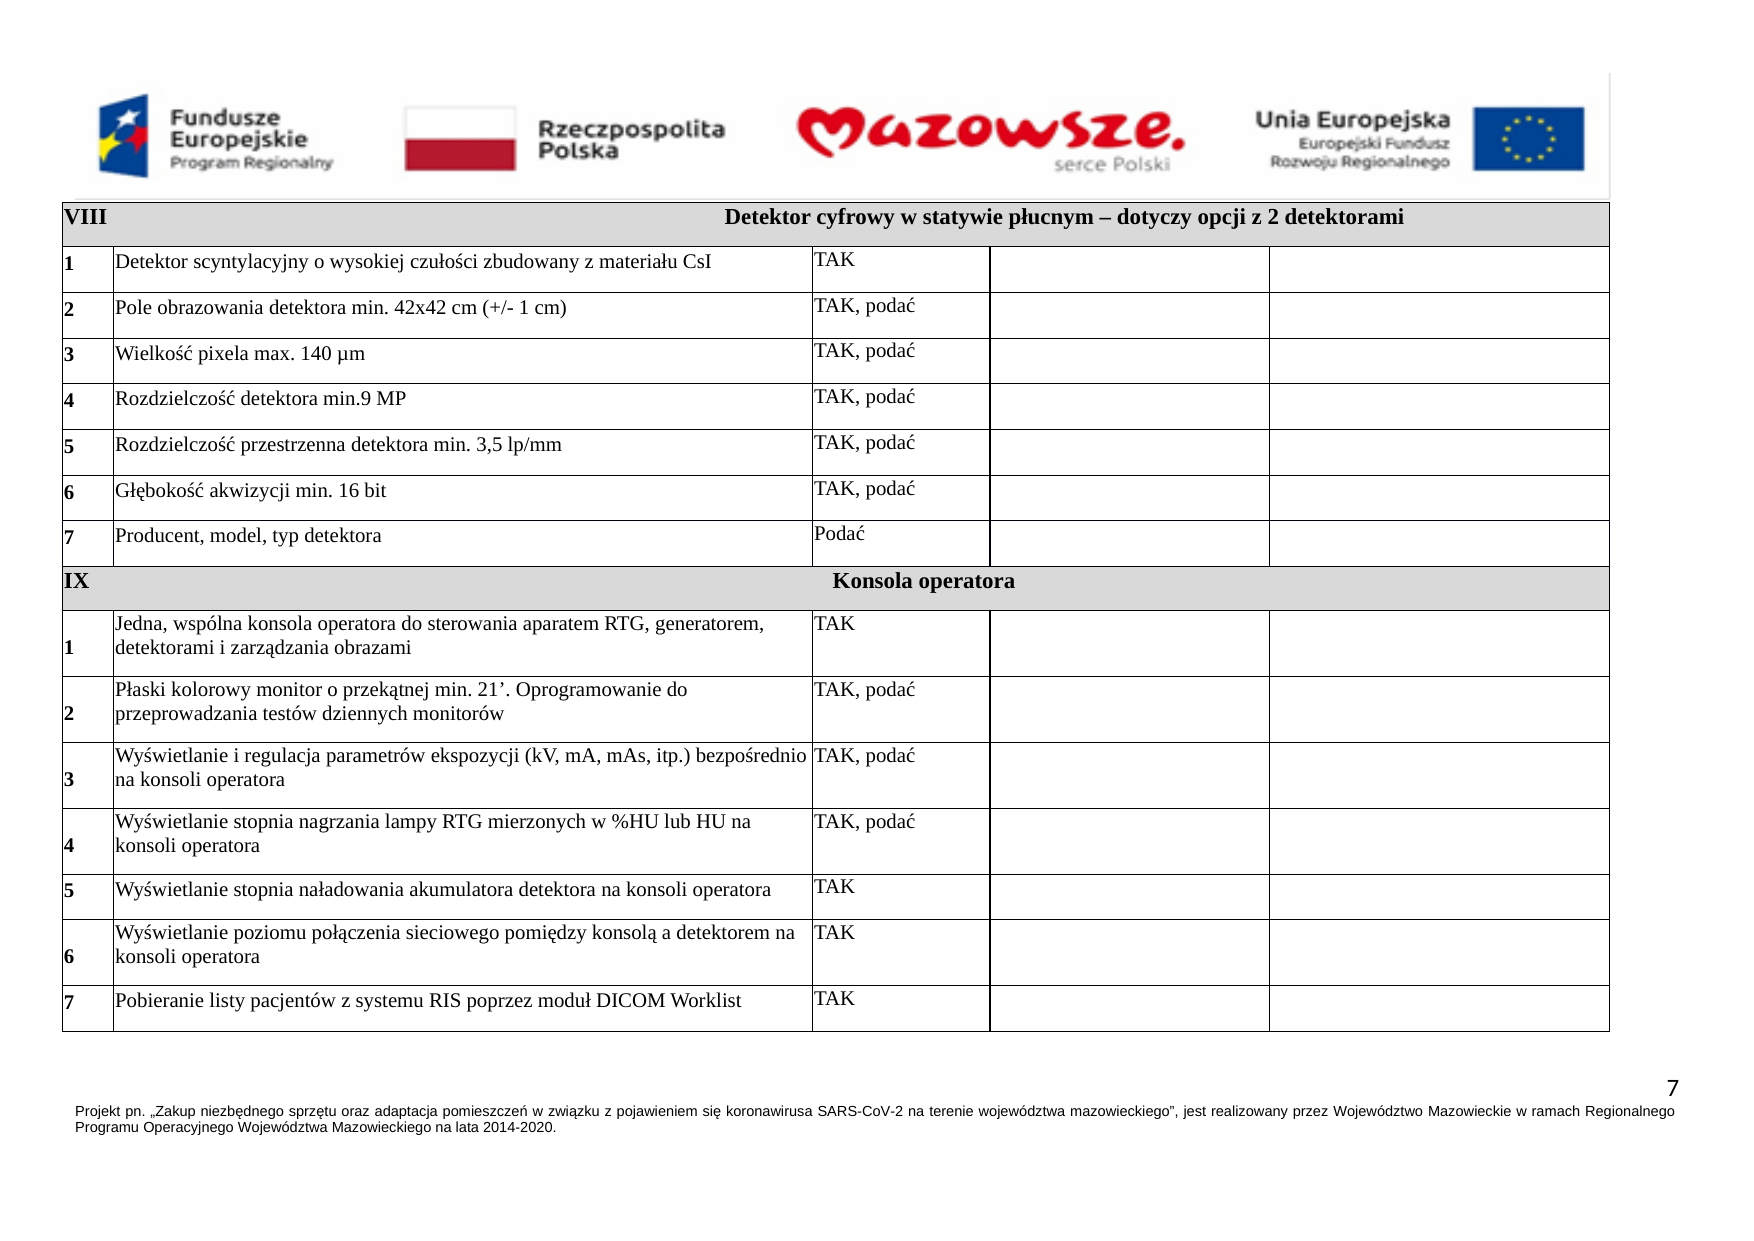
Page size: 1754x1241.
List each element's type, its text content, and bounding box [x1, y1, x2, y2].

table_cell [991, 293, 1269, 337]
table_cell [991, 476, 1269, 520]
table_cell [991, 384, 1269, 429]
table_cell [1270, 293, 1609, 337]
table_cell TAK [813, 611, 989, 676]
table_cell IX Konsola operatora [63, 567, 1609, 610]
table_cell TAK, podać [813, 677, 989, 742]
table_cell Pole obrazowania detektora min. 42x42 cm (+/- 1 cm) [114, 293, 812, 337]
table_cell [991, 677, 1269, 742]
table_cell 3 [63, 743, 113, 808]
table_cell TAK, podać [813, 293, 989, 337]
table_cell [991, 743, 1269, 808]
table_cell [1270, 611, 1609, 676]
table_cell TAK, podać [813, 384, 989, 429]
table_cell 3 [63, 339, 113, 383]
table_cell Rozdzielczość detektora min.9 MP [114, 384, 812, 429]
table_cell Płaski kolorowy monitor o przekątnej min. 21’. Oprogramowanie do przeprowadzania testów dziennych monitorów [114, 677, 812, 742]
table_cell [991, 809, 1269, 873]
table_cell 5 [63, 875, 113, 919]
table_cell 2 [63, 677, 113, 742]
table_cell [991, 430, 1269, 474]
table_cell Wyświetlanie i regulacja parametrów ekspozycji (kV, mA, mAs, itp.) bezpośrednio na konsoli operatora [114, 743, 812, 808]
table_cell [991, 986, 1269, 1031]
table_cell 7 [63, 521, 113, 566]
table_cell [991, 611, 1269, 676]
table_cell [1270, 430, 1609, 474]
table_cell [991, 521, 1269, 566]
table_cell Pobieranie listy pacjentów z systemu RIS poprzez moduł DICOM Worklist [114, 986, 812, 1031]
table_cell Głębokość akwizycji min. 16 bit [114, 476, 812, 520]
table_cell TAK [813, 920, 989, 985]
table_cell [1270, 920, 1609, 985]
table_cell [1270, 247, 1609, 292]
table_cell Jedna, wspólna konsola operatora do sterowania aparatem RTG, generatorem, detektorami i zarządzania obrazami [114, 611, 812, 676]
table_cell [991, 920, 1269, 985]
table_cell 7 [63, 986, 113, 1031]
table_cell Podać [813, 521, 989, 566]
table_cell Producent, model, typ detektora [114, 521, 812, 566]
table_cell 4 [63, 809, 113, 873]
table_cell TAK, podać [813, 430, 989, 474]
table_cell TAK [813, 247, 989, 292]
table_cell VIII Detektor cyfrowy w statywie płucnym – dotyczy opcji z 2 detektorami [63, 203, 1609, 246]
table_cell [991, 875, 1269, 919]
table_cell [1270, 809, 1609, 873]
table_cell [1270, 677, 1609, 742]
table_cell 1 [63, 611, 113, 676]
table_cell [991, 339, 1269, 383]
table_cell 1 [63, 247, 113, 292]
table_cell [1270, 875, 1609, 919]
table_cell 2 [63, 293, 113, 337]
table_cell [1270, 476, 1609, 520]
table_cell Wyświetlanie poziomu połączenia sieciowego pomiędzy konsolą a detektorem na konsoli operatora [114, 920, 812, 985]
table_cell Wyświetlanie stopnia nagrzania lampy RTG mierzonych w %HU lub HU na konsoli operatora [114, 809, 812, 873]
table_cell Wielkość pixela max. 140 µm [114, 339, 812, 383]
table_cell TAK, podać [813, 809, 989, 873]
table_cell [1270, 986, 1609, 1031]
table_cell TAK, podać [813, 476, 989, 520]
table_cell 5 [63, 430, 113, 474]
table_cell TAK, podać [813, 339, 989, 383]
table_cell 6 [63, 476, 113, 520]
table_cell [1270, 743, 1609, 808]
table_cell TAK [813, 986, 989, 1031]
table_cell [991, 247, 1269, 292]
table_cell 6 [63, 920, 113, 985]
table_cell 4 [63, 384, 113, 429]
table_cell Wyświetlanie stopnia naładowania akumulatora detektora na konsoli operatora [114, 875, 812, 919]
table_cell [1270, 384, 1609, 429]
table_cell TAK [813, 875, 989, 919]
table_cell [1270, 521, 1609, 566]
table_cell Rozdzielczość przestrzenna detektora min. 3,5 lp/mm [114, 430, 812, 474]
table_cell [1270, 339, 1609, 383]
table_cell TAK, podać [813, 743, 989, 808]
table_cell Detektor scyntylacyjny o wysokiej czułości zbudowany z materiału CsI [114, 247, 812, 292]
